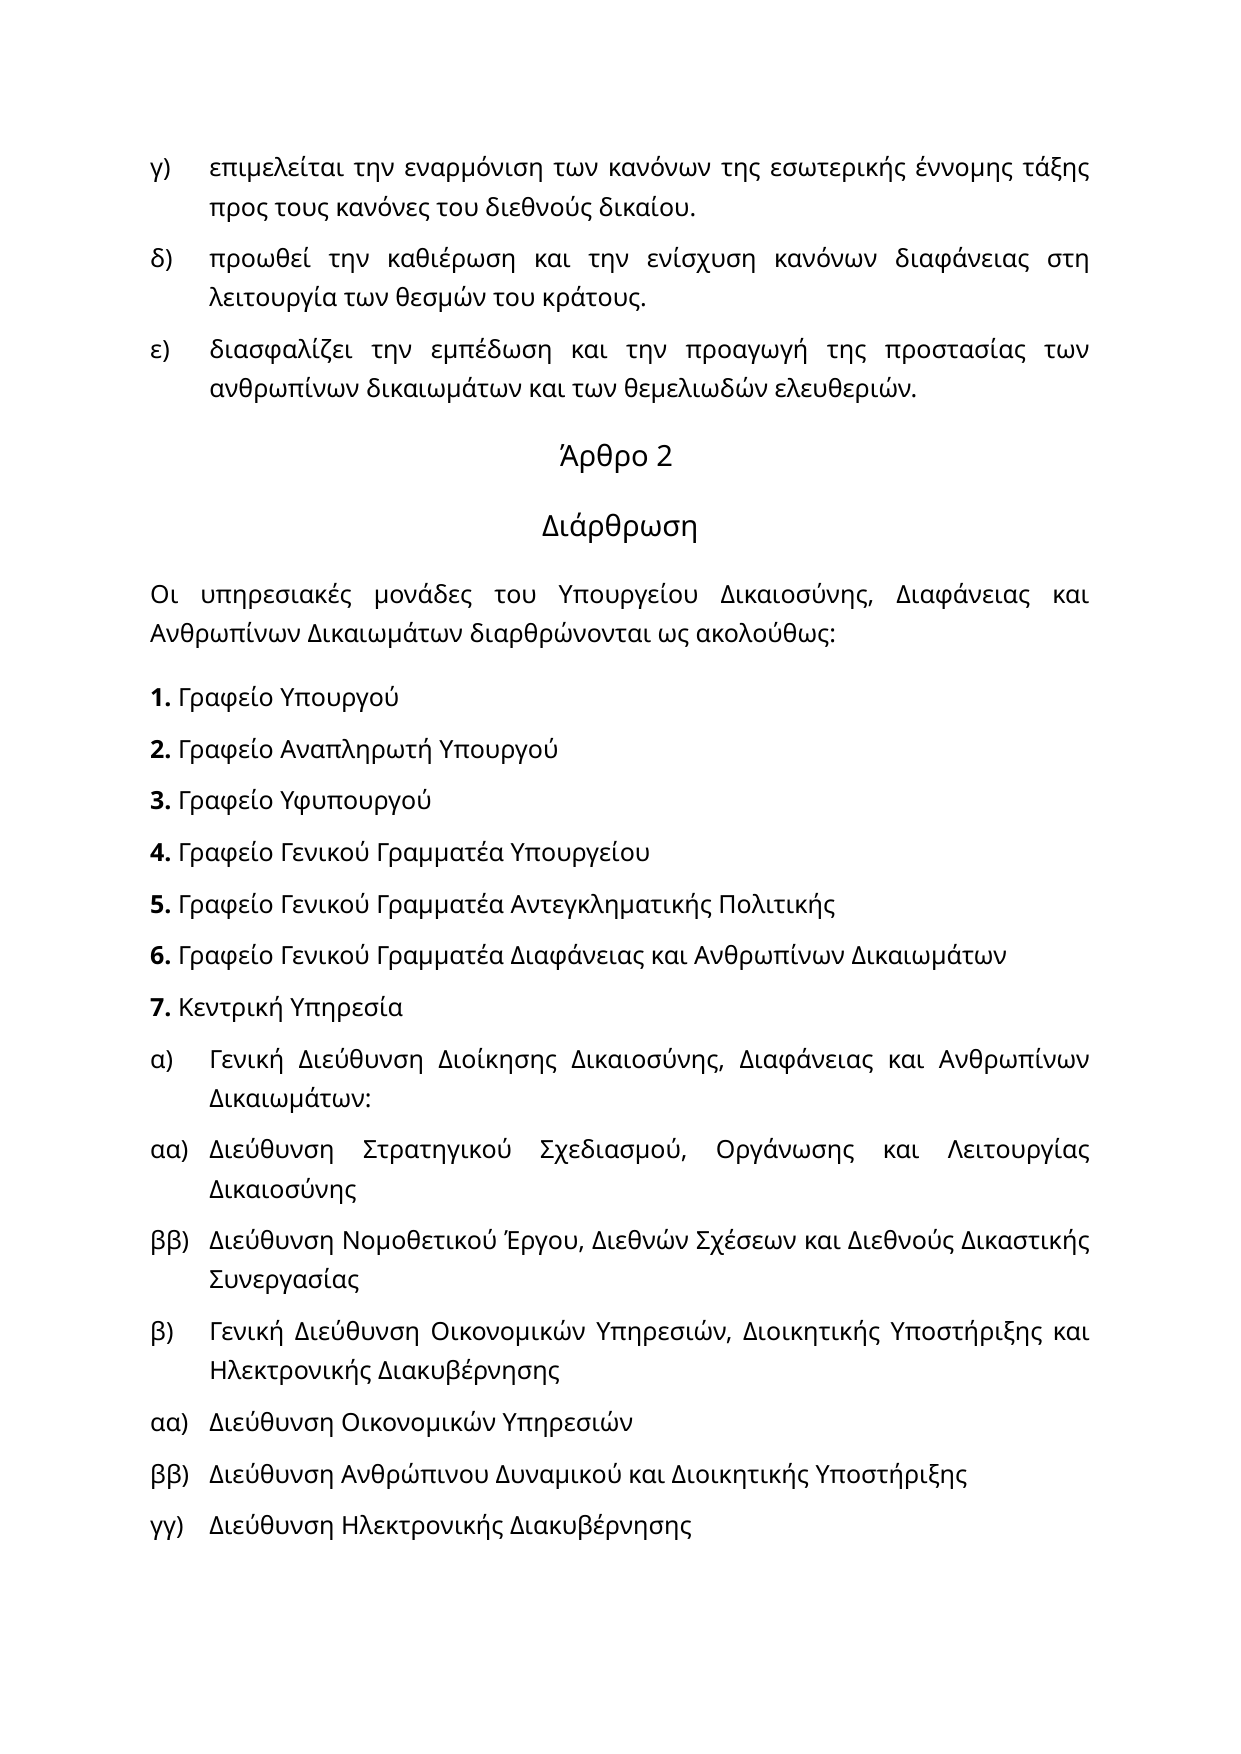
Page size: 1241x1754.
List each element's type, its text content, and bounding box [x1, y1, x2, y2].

list β) Γενική Διεύθυνση Οικονομικών Υπηρεσιών, Διοικητικής Υποστήριξης και Ηλεκτρονικής Διακυβέρνησης [150, 1314, 1090, 1387]
list ε) διασφαλίζει την εμπέδωση και την προαγωγή της προστασίας των ανθρωπίνων δικαιωμάτων και των θεμελιωδών ελευθεριών. [150, 332, 1090, 405]
list ββ) Διεύθυνση Ανθρώπινου Δυναμικού και Διοικητικής Υποστήριξης [150, 1456, 1090, 1490]
text 3. Γραφείο Υφυπουργού [150, 783, 1090, 817]
text 5. Γραφείο Γενικού Γραμματέα Αντεγκληματικής Πολιτικής [150, 886, 1090, 920]
text 7. Κεντρική Υπηρεσία [150, 989, 1090, 1024]
text 1. Γραφείο Υπουργού [150, 679, 1090, 714]
list δ) προωθεί την καθιέρωση και την ενίσχυση κανόνων διαφάνειας στη λειτουργία των θεσμών του κράτους. [150, 241, 1090, 314]
list αα) Διεύθυνση Στρατηγικού Σχεδιασμού, Οργάνωσης και Λειτουργίας Δικαιοσύνης [150, 1132, 1090, 1205]
text 2. Γραφείο Aναπληρωτή Υπουργού [150, 731, 1090, 765]
text 6. Γραφείο Γενικού Γραμματέα Διαφάνειας και Ανθρωπίνων Δικαιωμάτων [150, 938, 1090, 972]
subtitle Διάρθρωση [150, 506, 1090, 545]
text Οι υπηρεσιακές μονάδες του Υπουργείου Δικαιοσύνης, Διαφάνειας και Ανθρωπίνων Δικαιωμάτων διαρθρώνονται ως ακολούθως: [150, 576, 1090, 649]
list αα) Διεύθυνση Οικονομικών Υπηρεσιών [150, 1404, 1090, 1439]
list α) Γενική Διεύθυνση Διοίκησης Δικαιοσύνης, Διαφάνειας και Ανθρωπίνων Δικαιωμάτων: [150, 1041, 1090, 1114]
list γγ) Διεύθυνση Ηλεκτρονικής Διακυβέρνησης [150, 1508, 1090, 1542]
list γ) επιμελείται την εναρμόνιση των κανόνων της εσωτερικής έννομης τάξης προς τους κανόνες του διεθνούς δικαίου. [150, 150, 1090, 223]
subtitle Άρθρο 2 [150, 435, 1090, 475]
text 4. Γραφείο Γενικού Γραμματέα Υπουργείου [150, 834, 1090, 869]
list ββ) Διεύθυνση Νομοθετικού Έργου, Διεθνών Σχέσεων και Διεθνούς Δικαστικής Συνεργασίας [150, 1223, 1090, 1296]
